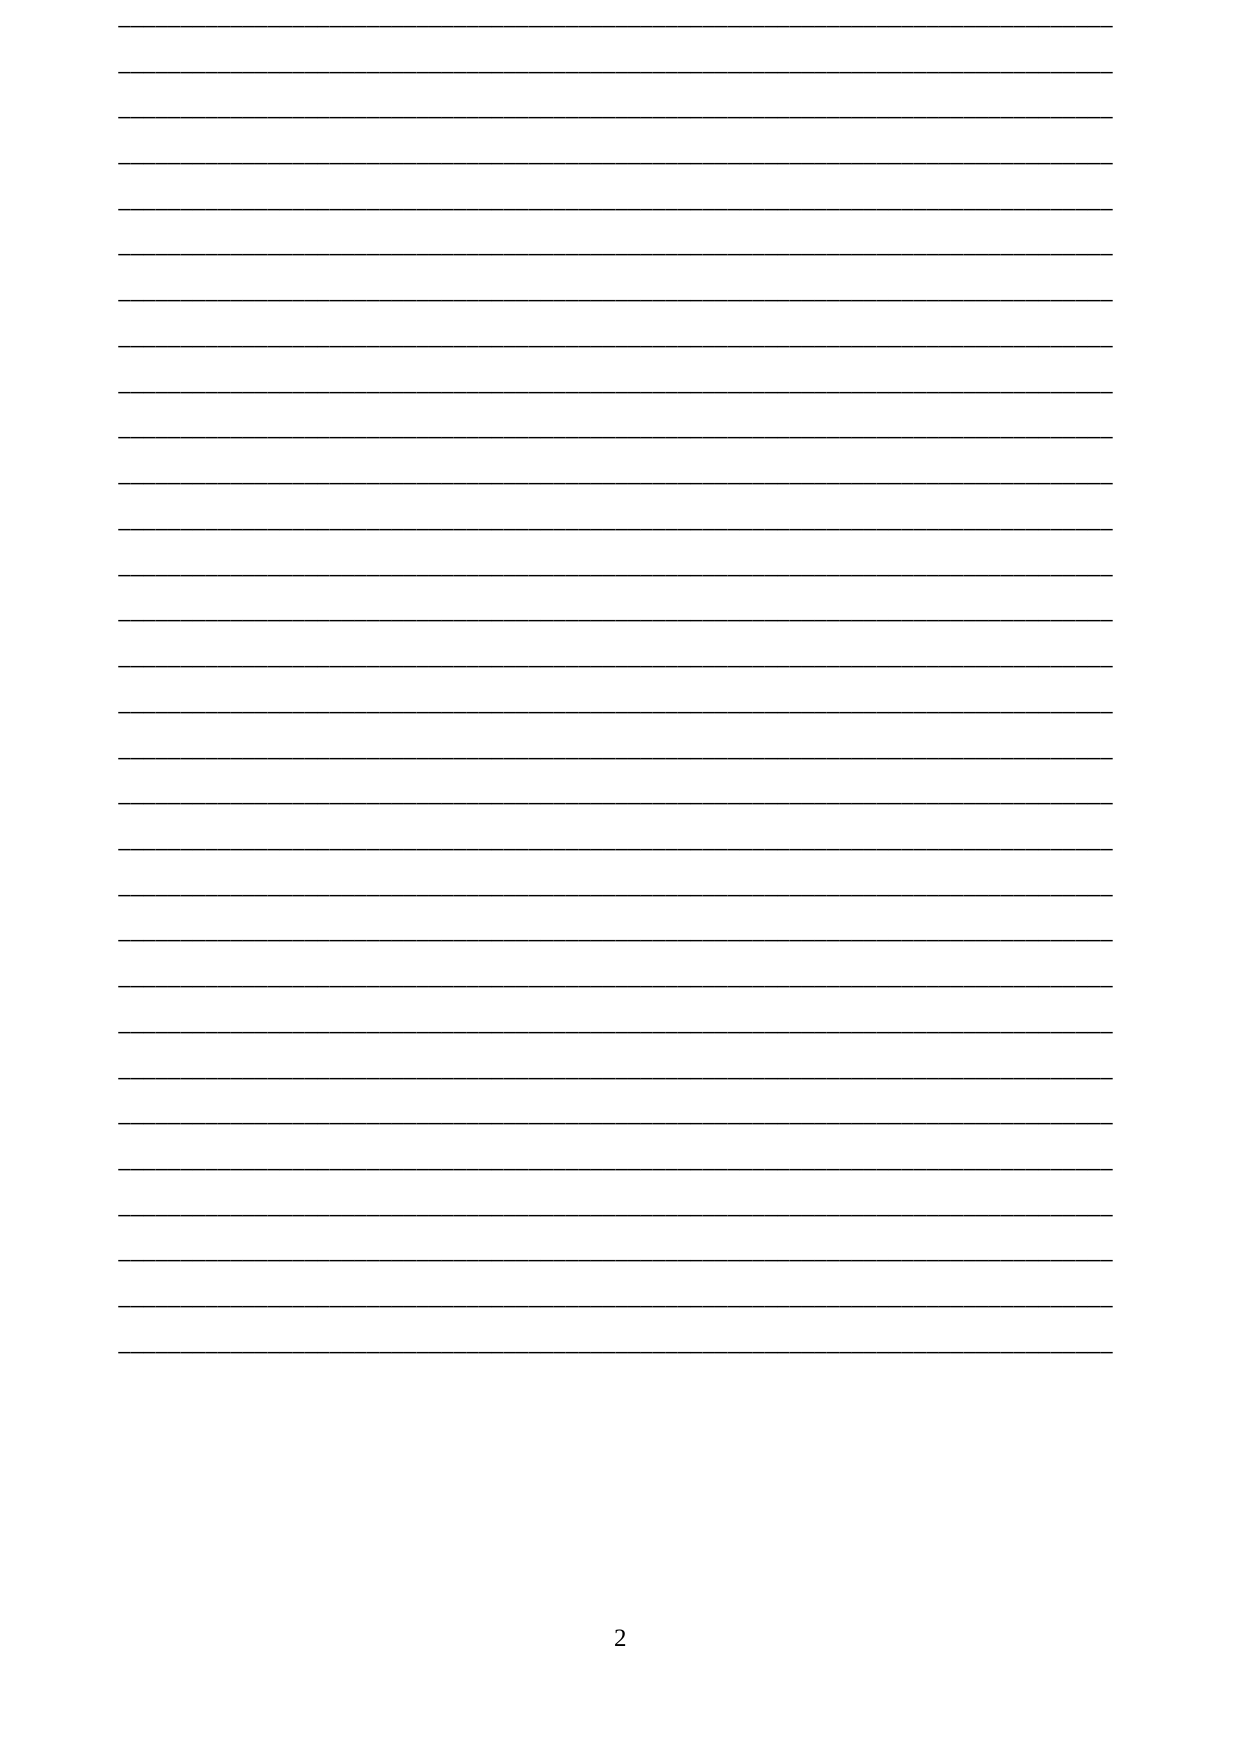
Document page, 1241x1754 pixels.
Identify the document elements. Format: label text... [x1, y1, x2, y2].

text ________________________________________________________________________________________________________________________________________________________________ [118, 0, 1122, 76]
text ________________________________________________________________________________________________________________________________________________________________________________________________________________________________________________________________________________________________________________________________________________________________________________________________________________________________________________________________________________________________________________________________________________________________________________________________________________________________________________________________________________________________________________________________________________ [118, 503, 1122, 899]
text ________________________________________________________________________________ [118, 1326, 1122, 1357]
text ________________________________________________________________________________________________________________________________________________________________________________________________________________________________________________________________________________________________________________________________________________________________________________________________________________________________________________________________________________________________________________________________________________________________________________________________________________________________________________________________________________________________________________________________________________ [118, 914, 1122, 1311]
text ________________________________________________________________________________________________________________________________________________________________________________________________________________________________________________________________________________________________________________________________________________________________________________________________________________________________________________________________________________________________________________________________________________________________________________________________________________________________________________________________________________________________________________________________________________ [118, 91, 1122, 488]
